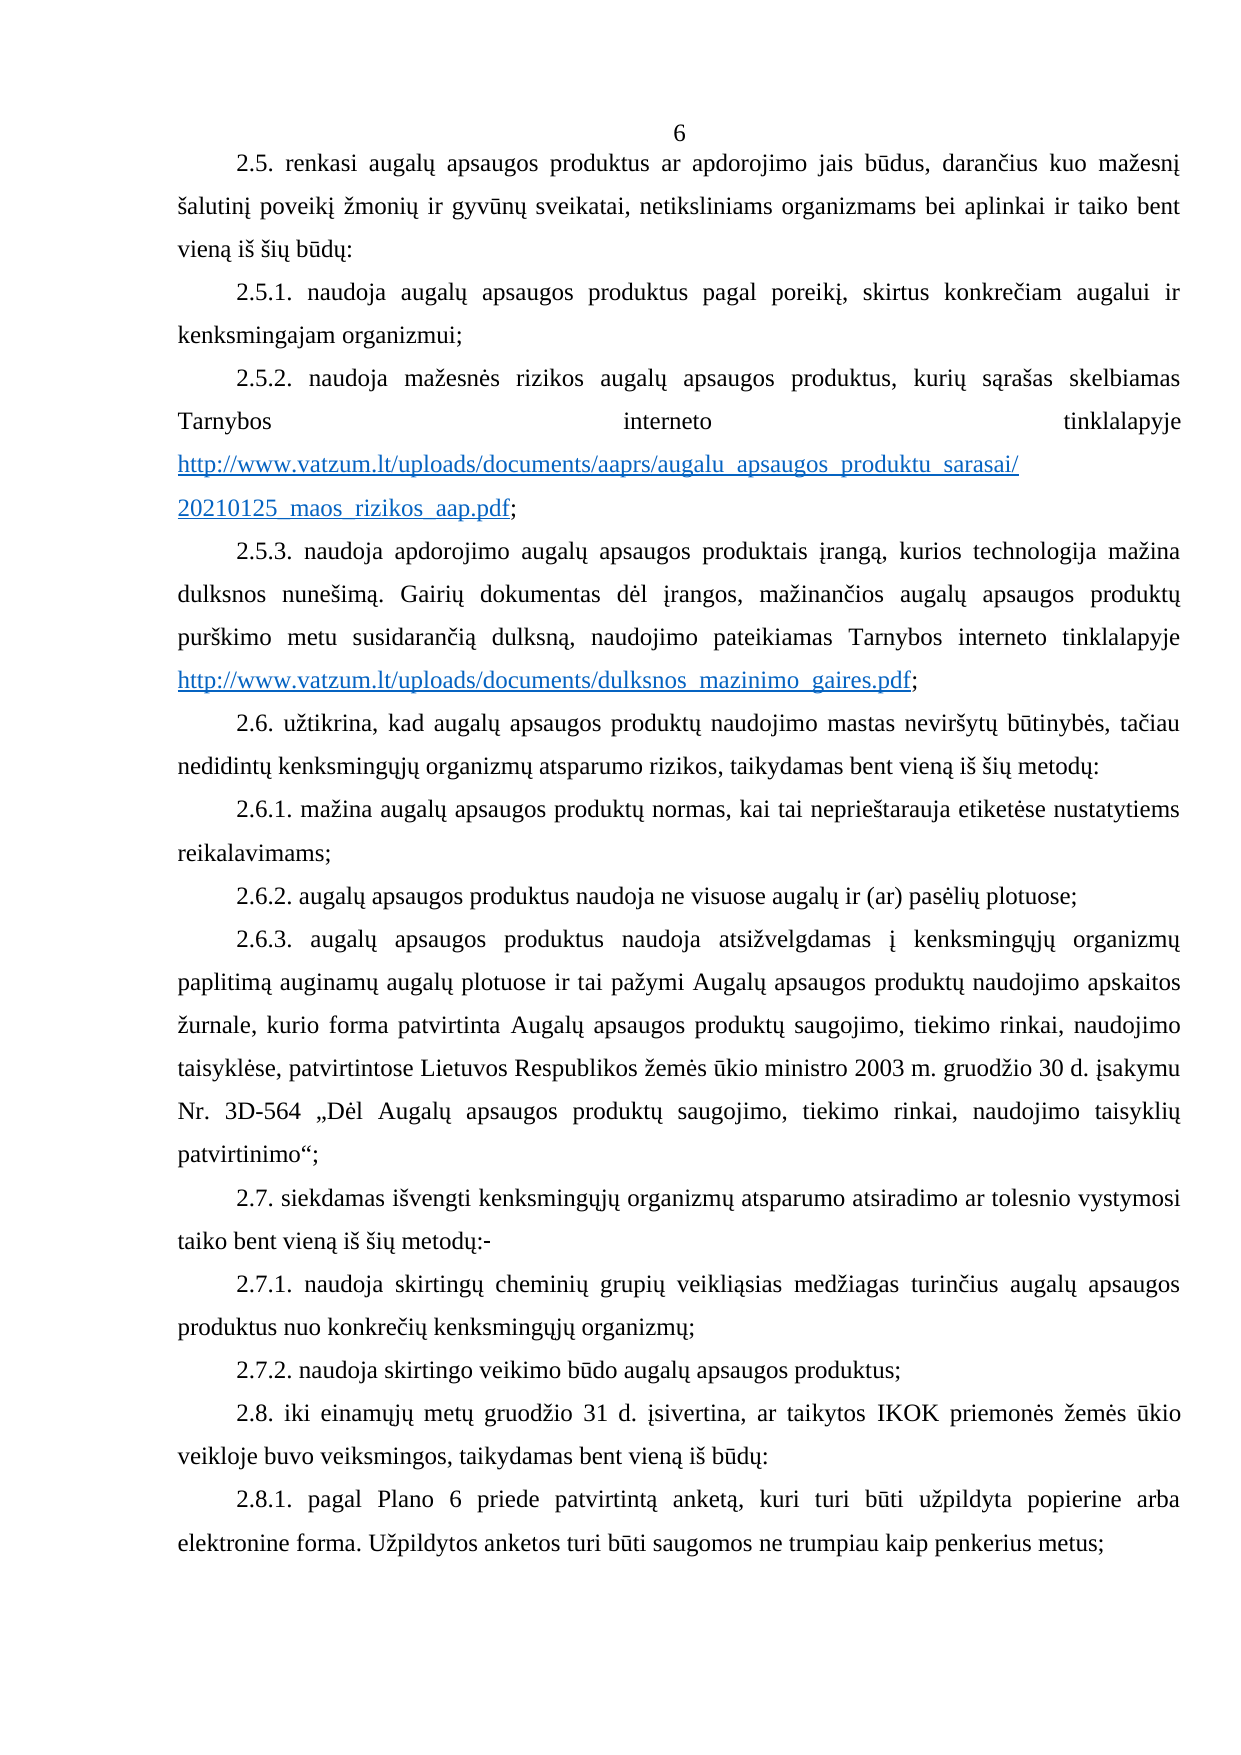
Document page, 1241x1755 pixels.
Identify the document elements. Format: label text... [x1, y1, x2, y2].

text 2.7.2. naudoja skirtingo veikimo būdo augalų apsaugos produktus; [177, 1355, 1181, 1384]
text 2.5.2. naudoja mažesnės rizikos augalų apsaugos produktus, kurių sąrašas skelbiamas Tarnybos interneto tinklalapyje http://www.vatzum.lt/uploads/documents/aaprs/augalu_apsaugos_produktu_sarasai/20210125_maos_rizikos_aap.pdf; [177, 363, 1181, 521]
text 2.6. užtikrina, kad augalų apsaugos produktų naudojimo mastas neviršytų būtinybės, tačiau nedidintų kenksmingųjų organizmų atsparumo rizikos, taikydamas bent vieną iš šių metodų: [177, 708, 1181, 780]
text 2.5.1. naudoja augalų apsaugos produktus pagal poreikį, skirtus konkrečiam augalui ir kenksmingajam organizmui; [177, 277, 1181, 349]
text 2.6.2. augalų apsaugos produktus naudoja ne visuose augalų ir (ar) pasėlių plotuose; [177, 881, 1181, 909]
text 2.6.3. augalų apsaugos produktus naudoja atsižvelgdamas į kenksmingųjų organizmų paplitimą auginamų augalų plotuose ir tai pažymi Augalų apsaugos produktų naudojimo apskaitos žurnale, kurio forma patvirtinta Augalų apsaugos produktų saugojimo, tiekimo rinkai, naudojimo taisyklėse, patvirtintose Lietuvos Respublikos žemės ūkio ministro 2003 m. gruodžio 30 d. įsakymu Nr. 3D-564 „Dėl Augalų apsaugos produktų saugojimo, tiekimo rinkai, naudojimo taisyklių patvirtinimo“; [177, 924, 1181, 1168]
text 2.7. siekdamas išvengti kenksmingųjų organizmų atsparumo atsiradimo ar tolesnio vystymosi taiko bent vieną iš šių metodų: [177, 1183, 1181, 1254]
text 2.7.1. naudoja skirtingų cheminių grupių veikliąsias medžiagas turinčius augalų apsaugos produktus nuo konkrečių kenksmingųjų organizmų; [177, 1269, 1181, 1341]
text 2.5. renkasi augalų apsaugos produktus ar apdorojimo jais būdus, darančius kuo mažesnį šalutinį poveikį žmonių ir gyvūnų sveikatai, netiksliniams organizmams bei aplinkai ir taiko bent vieną iš šių būdų: [177, 148, 1181, 263]
text 2.8. iki einamųjų metų gruodžio 31 d. įsivertina, ar taikytos IKOK priemonės žemės ūkio veikloje buvo veiksmingos, taikydamas bent vieną iš būdų: [177, 1398, 1181, 1470]
text 2.5.3. naudoja apdorojimo augalų apsaugos produktais įrangą, kurios technologija mažina dulksnos nunešimą. Gairių dokumentas dėl įrangos, mažinančios augalų apsaugos produktų purškimo metu susidarančią dulksną, naudojimo pateikiamas Tarnybos interneto tinklalapyje http://www.vatzum.lt/uploads/documents/dulksnos_mazinimo_gaires.pdf; [177, 536, 1181, 694]
text 2.6.1. mažina augalų apsaugos produktų normas, kai tai neprieštarauja etiketėse nustatytiems reikalavimams; [177, 794, 1181, 866]
text 2.8.1. pagal Plano 6 priede patvirtintą anketą, kuri turi būti užpildyta popierine arba elektronine forma. Užpildytos anketos turi būti saugomos ne trumpiau kaip penkerius metus; [177, 1484, 1181, 1556]
